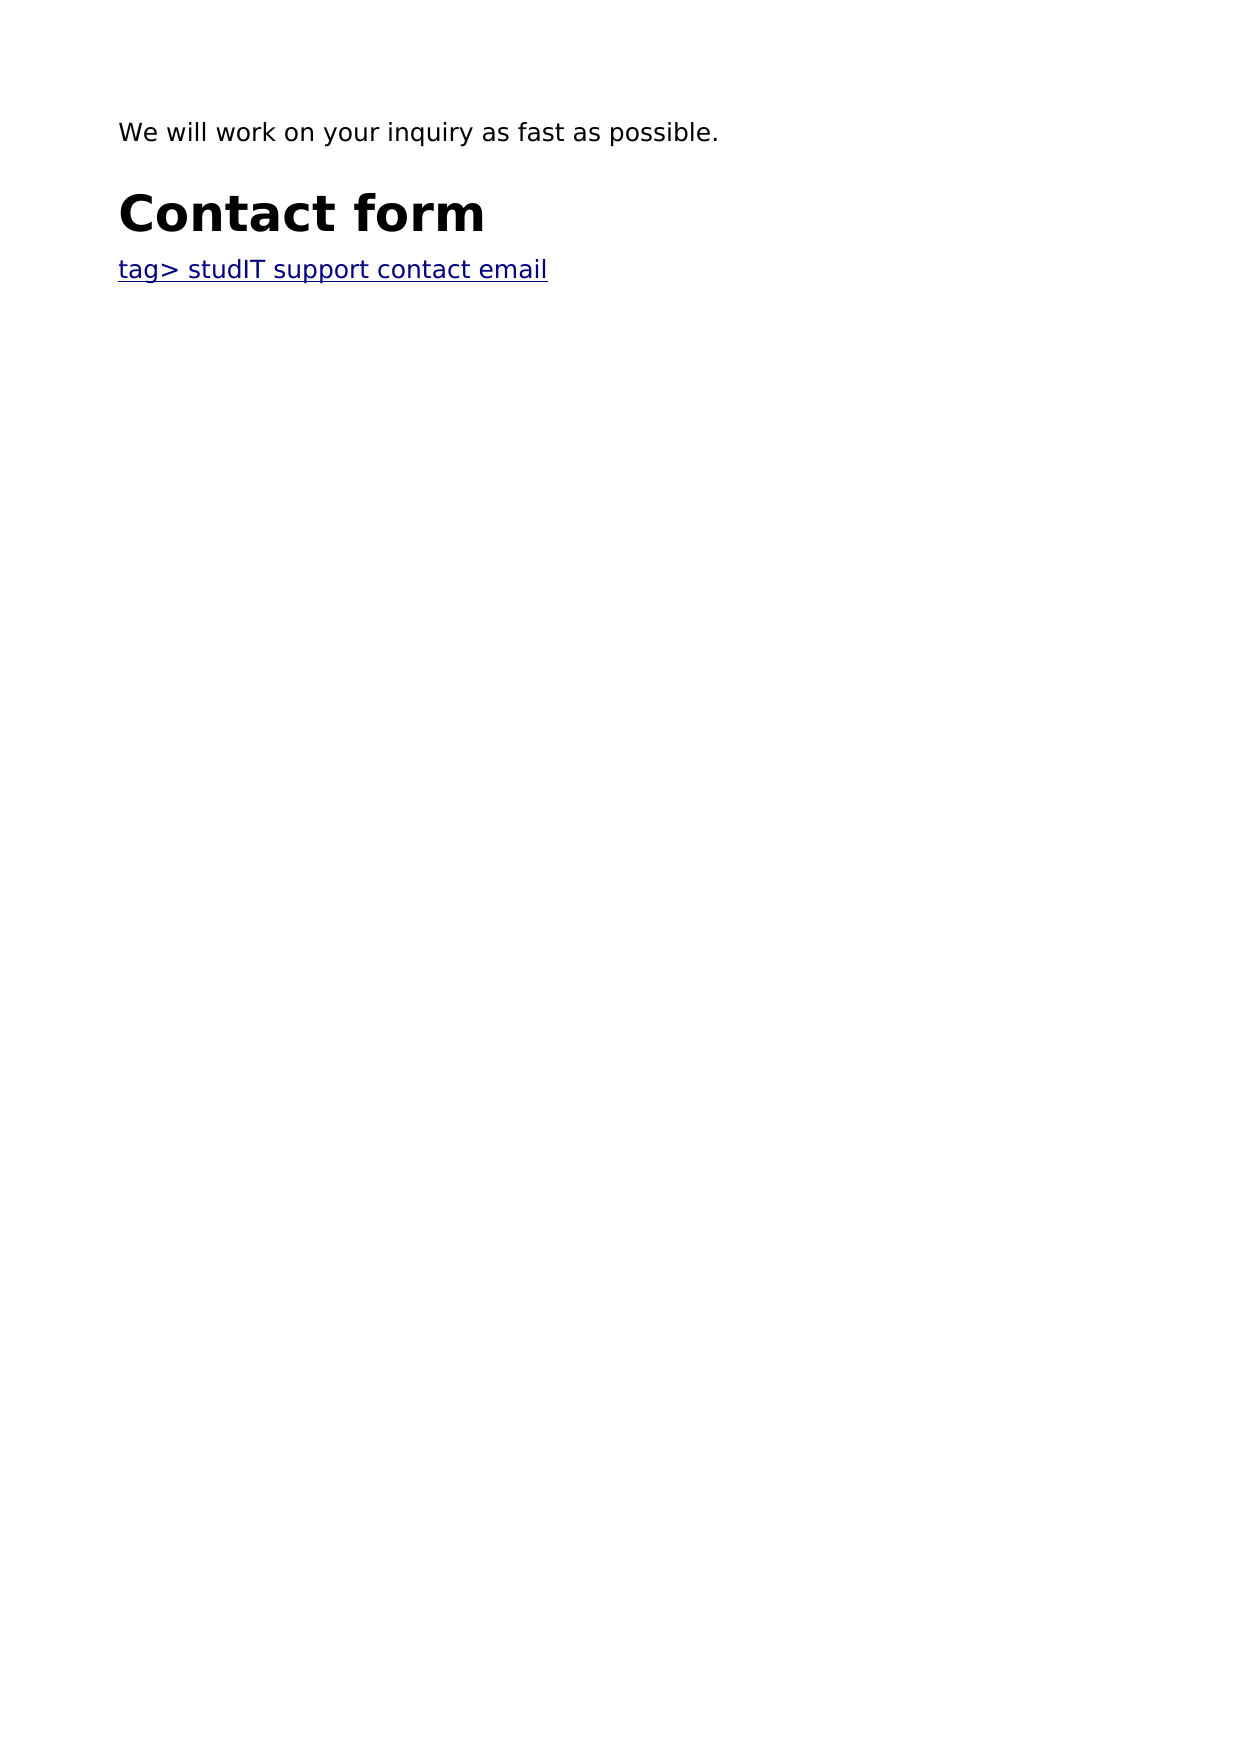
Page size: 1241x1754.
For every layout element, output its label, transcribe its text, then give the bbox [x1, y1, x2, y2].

text We will work on your inquiry as fast as possible. [118, 118, 1122, 147]
text tag> studIT support contact email [118, 256, 1122, 285]
subtitle Contact form [118, 185, 1122, 243]
